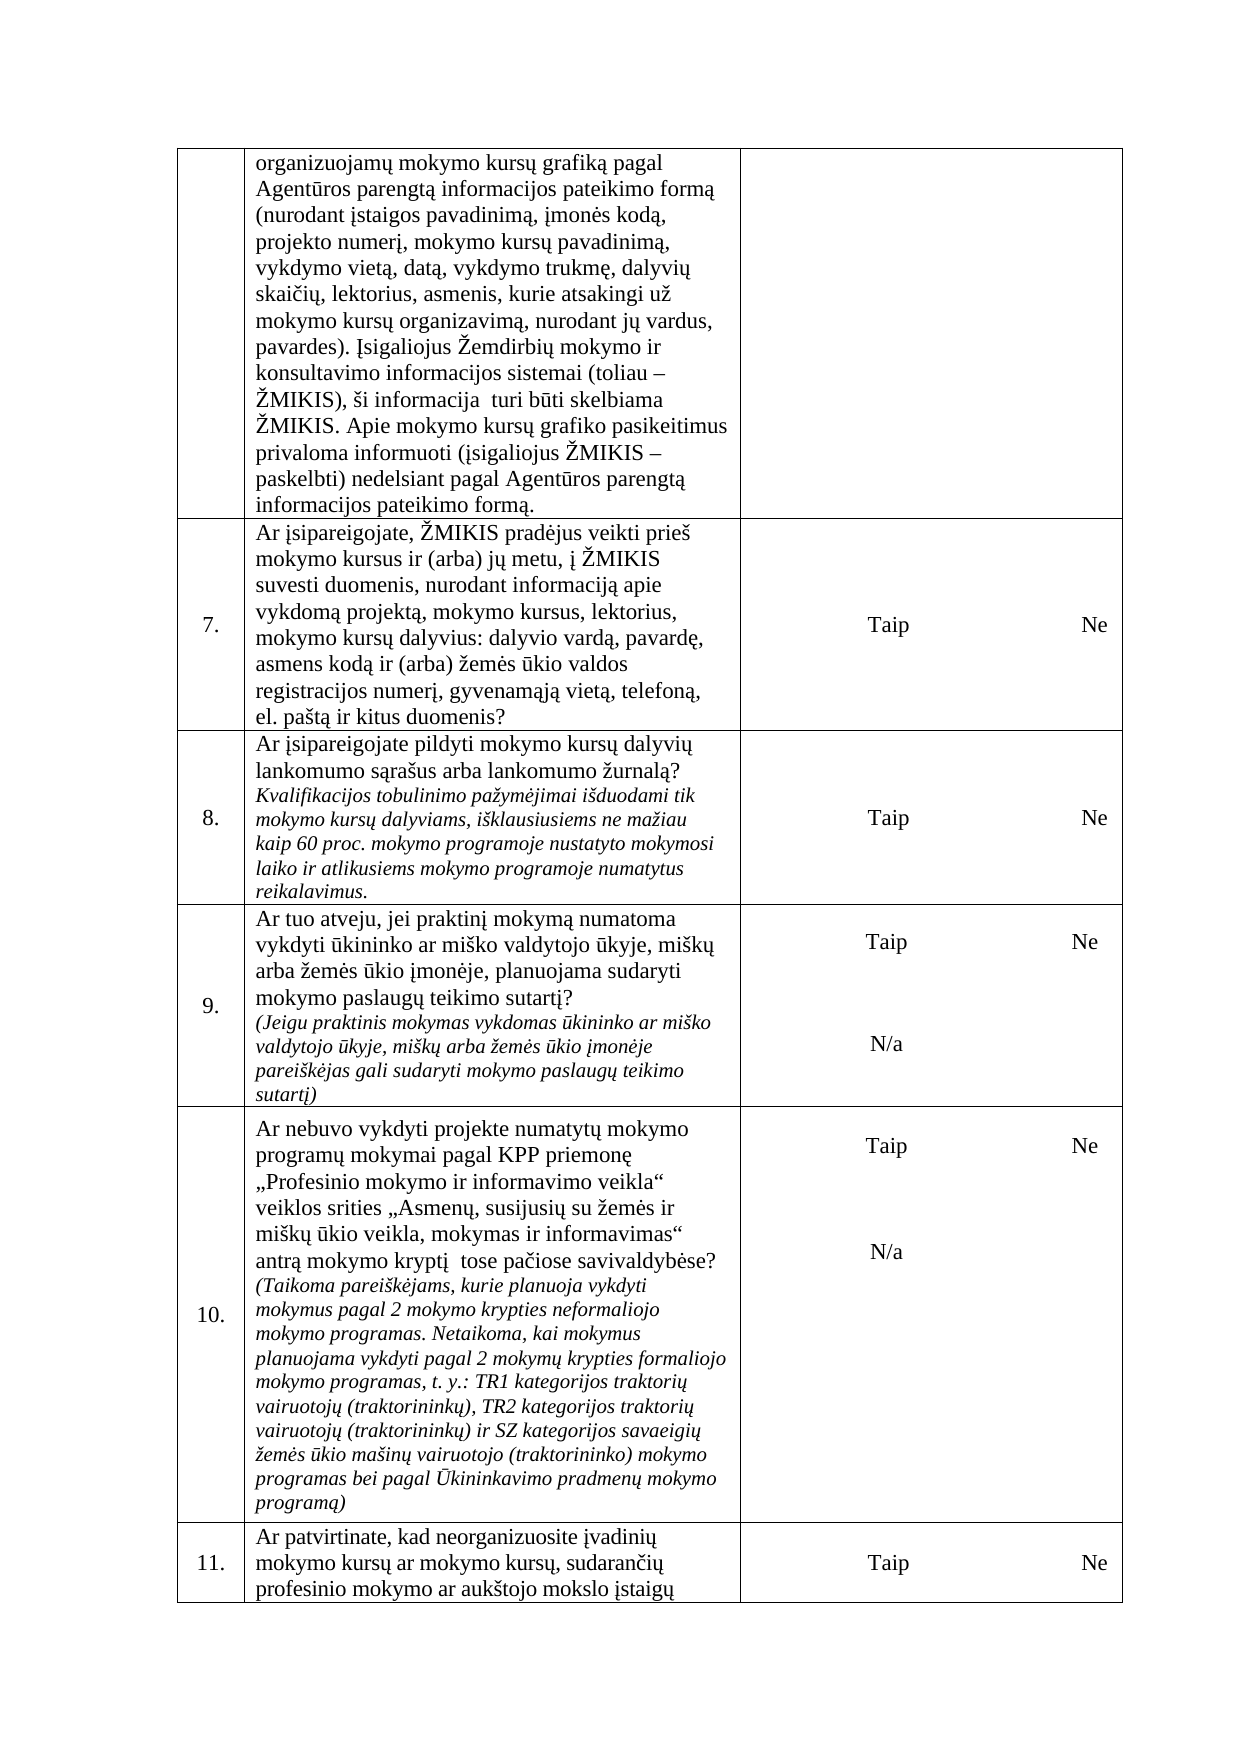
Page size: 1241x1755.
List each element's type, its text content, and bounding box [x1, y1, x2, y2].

table_cell Taip [833, 1523, 940, 1602]
table_cell Ar nebuvo vykdyti projekte numatytų mokymo programų mokymai pagal KPP priemonę „Profesinio mokymo ir informavimo veikla“ veiklos srities „Asmenų, susijusių su žemės ir miškų ūkio veikla, mokymas ir informavimas“ antrą mokymo kryptį tose pačiose savivaldybėse? (Taikoma pareiškėjams, kurie planuoja vykdyti mokymus pagal 2 mokymo krypties neformaliojo mokymo programas. Netaikoma, kai mokymus planuojama vykdyti pagal 2 mokymų krypties formaliojo mokymo programas, t. y.: TR1 kategorijos traktorių vairuotojų (traktorininkų), TR2 kategorijos traktorių vairuotojų (traktorininkų) ir SZ kategorijos savaeigių žemės ūkio mašinų vairuotojo (traktorininko) mokymo programas bei pagal Ūkininkavimo pradmenų mokymo programą) [245, 1107, 740, 1522]
table_cell Taip [833, 1107, 940, 1183]
table_cell [] [741, 1183, 833, 1318]
table_cell 11. [178, 1523, 244, 1602]
table_cell Ne [1047, 1107, 1122, 1183]
table_cell [833, 1319, 940, 1522]
table_cell Ne [1047, 1523, 1122, 1602]
table_cell [1047, 1319, 1122, 1522]
table_cell [1047, 149, 1122, 518]
table_cell Taip [833, 731, 940, 903]
table_cell Ar įsipareigojate, ŽMIKIS pradėjus veikti prieš mokymo kursus ir (arba) jų metu, į ŽMIKIS suvesti duomenis, nurodant informaciją apie vykdomą projektą, mokymo kursus, lektorius, mokymo kursų dalyvius: dalyvio vardą, pavardę, asmens kodą ir (arba) žemės ūkio valdos registracijos numerį, gyvenamąją vietą, telefoną, el. paštą ir kitus duomenis? [245, 519, 740, 729]
table_cell [] [940, 519, 1047, 729]
table_cell [] [741, 149, 833, 518]
table_cell [] [741, 1107, 833, 1183]
table_cell [178, 149, 244, 518]
table_cell [] [940, 731, 1047, 903]
table_cell [] [741, 519, 833, 729]
table_cell Ne [1047, 731, 1122, 903]
table_cell N/a [833, 979, 940, 1106]
table_cell [] [741, 731, 833, 903]
table_cell [] [940, 1523, 1047, 1602]
table_cell Ar įsipareigojate pildyti mokymo kursų dalyvių lankomumo sąrašus arba lankomumo žurnalą? Kvalifikacijos tobulinimo pažymėjimai išduodami tik mokymo kursų dalyviams, išklausiusiems ne mažiau kaip 60 proc. mokymo programoje nustatyto mokymosi laiko ir atlikusiems mokymo programoje numatytus reikalavimus. [245, 731, 740, 903]
table_cell [940, 1183, 1047, 1318]
table_cell [] [940, 1107, 1047, 1183]
table_cell [833, 149, 940, 518]
table_cell 9. [178, 905, 244, 1106]
table_cell N/a [833, 1183, 940, 1318]
table_cell [] [741, 1523, 833, 1602]
table_cell [] [940, 905, 1047, 978]
table_cell Ar tuo atveju, jei praktinį mokymą numatoma vykdyti ūkininko ar miško valdytojo ūkyje, miškų arba žemės ūkio įmonėje, planuojama sudaryti mokymo paslaugų teikimo sutartį? (Jeigu praktinis mokymas vykdomas ūkininko ar miško valdytojo ūkyje, miškų arba žemės ūkio įmonėje pareiškėjas gali sudaryti mokymo paslaugų teikimo sutartį) [245, 905, 740, 1106]
table_cell [1047, 1183, 1122, 1318]
table_cell [] [741, 979, 833, 1106]
table_cell [741, 1319, 833, 1522]
table_cell [1047, 979, 1122, 1106]
table_cell organizuojamų mokymo kursų grafiką pagal Agentūros parengtą informacijos pateikimo formą (nurodant įstaigos pavadinimą, įmonės kodą, projekto numerį, mokymo kursų pavadinimą, vykdymo vietą, datą, vykdymo trukmę, dalyvių skaičių, lektorius, asmenis, kurie atsakingi už mokymo kursų organizavimą, nurodant jų vardus, pavardes). Įsigaliojus Žemdirbių mokymo ir konsultavimo informacijos sistemai (toliau – ŽMIKIS), ši informacija turi būti skelbiama ŽMIKIS. Apie mokymo kursų grafiko pasikeitimus privaloma informuoti (įsigaliojus ŽMIKIS – paskelbti) nedelsiant pagal Agentūros parengtą informacijos pateikimo formą. [245, 149, 740, 518]
table_cell [940, 979, 1047, 1106]
table_cell Ne [1047, 519, 1122, 729]
table_cell Taip [833, 519, 940, 729]
table_cell 10. [178, 1107, 244, 1522]
table_cell Ne [1047, 905, 1122, 978]
table_cell [] [940, 149, 1047, 518]
table_cell Ar patvirtinate, kad neorganizuosite įvadinių mokymo kursų ar mokymo kursų, sudarančių profesinio mokymo ar aukštojo mokslo įstaigų [245, 1523, 740, 1602]
table_cell Taip [833, 905, 940, 978]
table_cell 8. [178, 731, 244, 903]
table_cell [] [741, 905, 833, 978]
table_cell [940, 1319, 1047, 1522]
table_cell 7. [178, 519, 244, 729]
